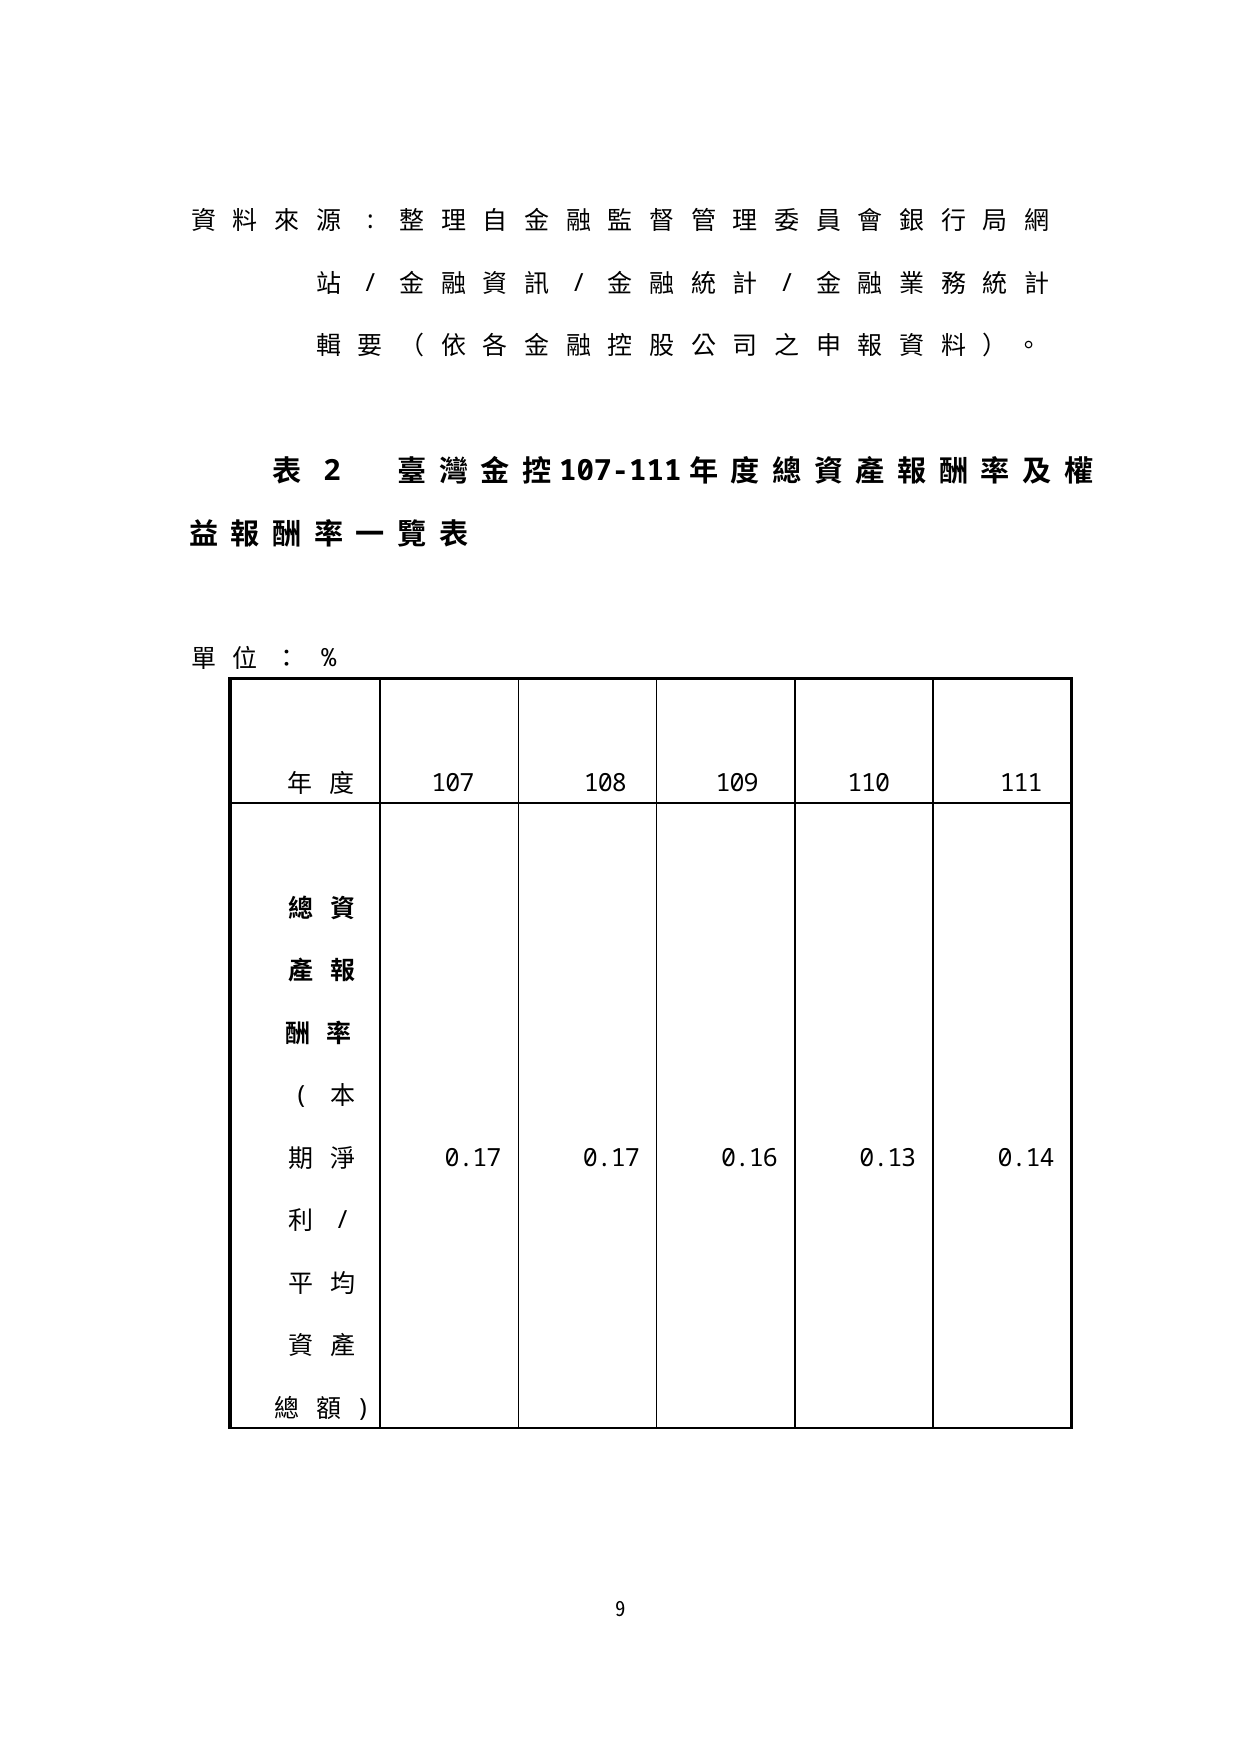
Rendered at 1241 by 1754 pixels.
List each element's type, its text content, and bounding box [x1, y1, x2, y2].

table_cell 0.14 [934, 804, 1070, 1427]
text 資料來源:整理自金融監督管理委員會銀行局網站/金融資訊/金融統計/金融業務統計輯要（依各金融控股公司之申報資料）。 [183, 177, 1058, 365]
text 單位：% [183, 552, 1058, 677]
table_header 年度 [232, 680, 379, 802]
table_cell 0.17 [519, 804, 656, 1427]
text 表2 臺灣金控107-111年度總資產報酬率及權益報酬率一覽表 [183, 427, 1102, 552]
table_cell 0.17 [381, 804, 518, 1427]
table_header 108 [519, 680, 656, 802]
table_header 110 [796, 680, 932, 802]
table_header 109 [657, 680, 794, 802]
table_cell 0.13 [796, 804, 932, 1427]
table_header 111 [934, 680, 1070, 802]
table_cell 0.16 [657, 804, 794, 1427]
table_header 107 [381, 680, 518, 802]
table_cell 總資產報酬率(本期淨利/平均資產總額) [232, 804, 379, 1427]
